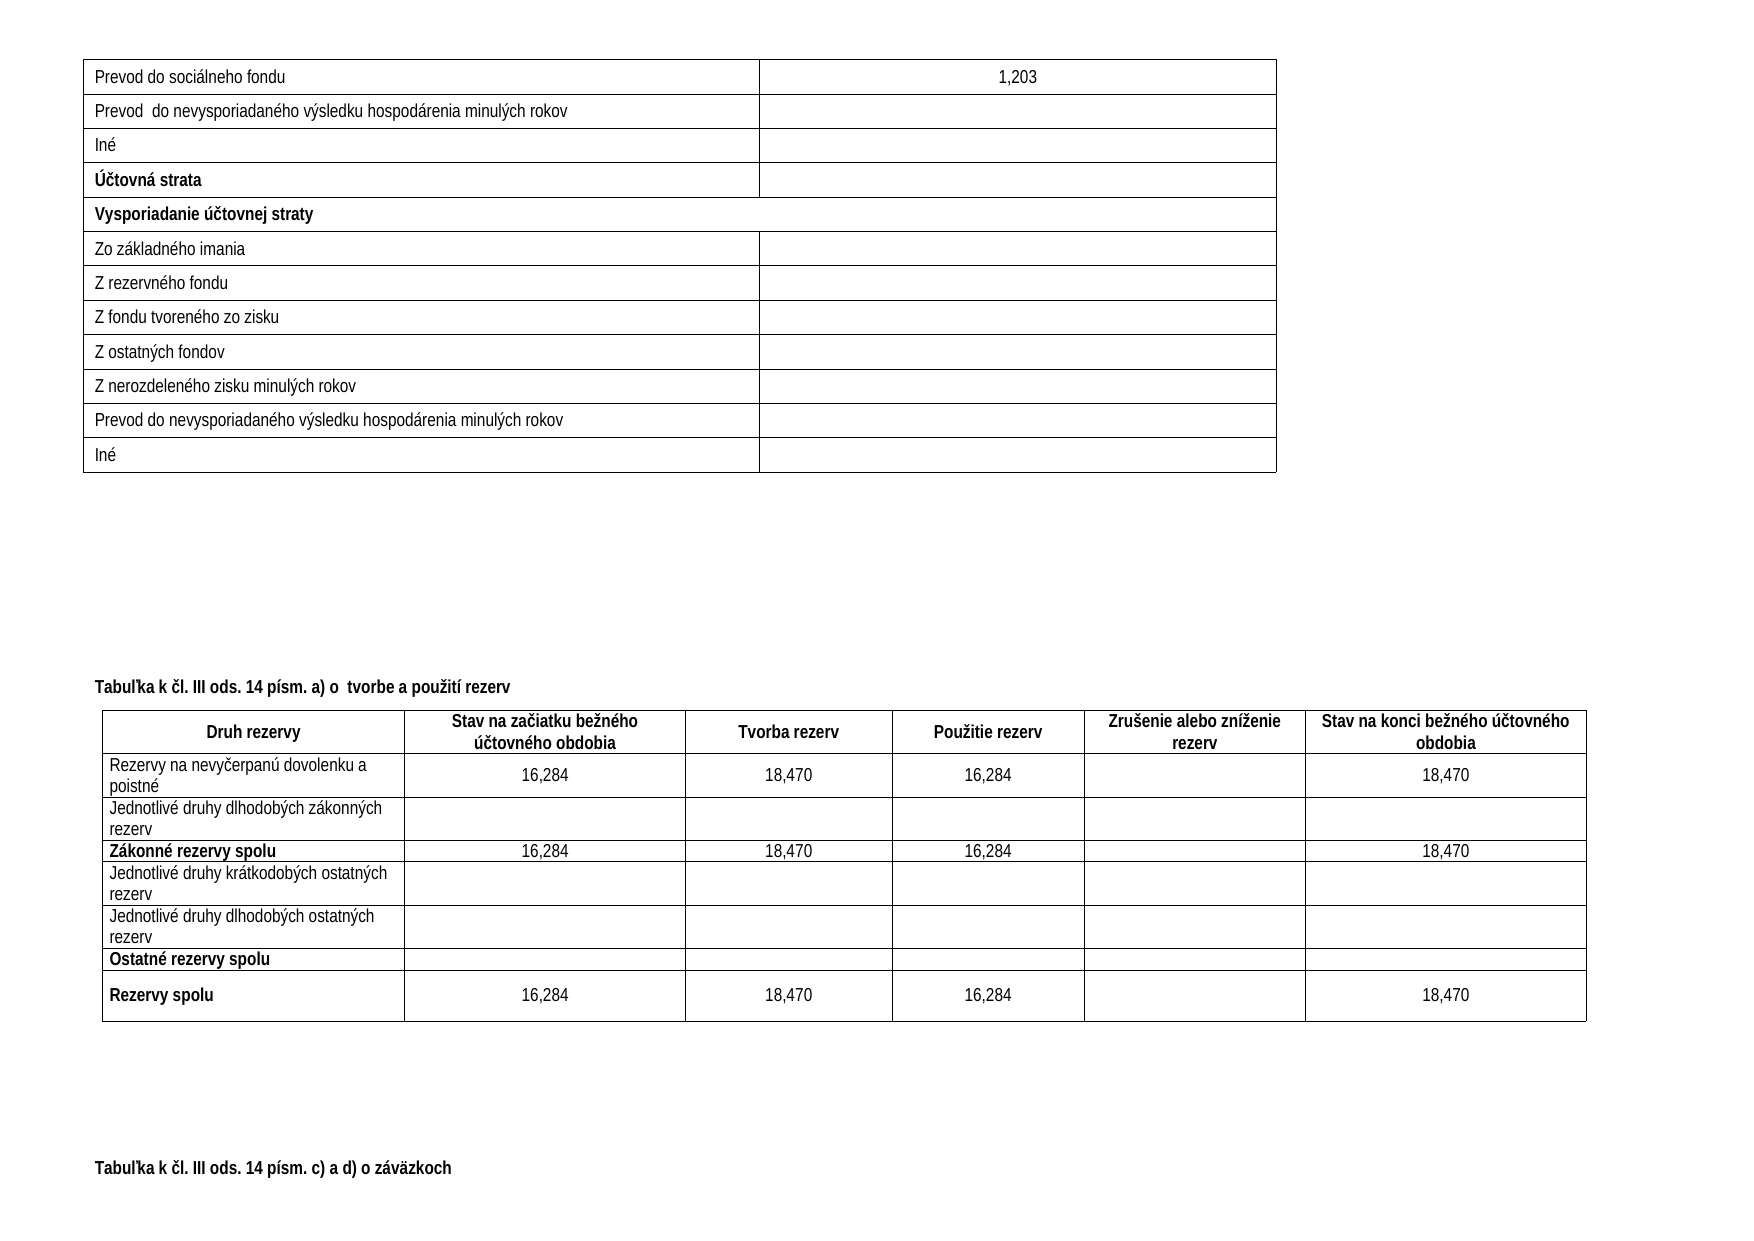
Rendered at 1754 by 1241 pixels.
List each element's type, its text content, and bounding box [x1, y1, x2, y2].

table_cell [405, 862, 685, 905]
table_cell Rezervy na nevyčerpanú dovolenku a poistné [103, 754, 404, 797]
table_cell Zo základného imania [84, 232, 759, 265]
table_cell Vysporiadanie účtovnej straty [84, 198, 1276, 231]
text Tabuľka k čl. III ods. 14 písm. a) o tvorbe a použití rezerv [94, 676, 1718, 698]
table_cell [893, 798, 1084, 840]
table_cell [686, 798, 892, 840]
table_cell [760, 163, 1276, 197]
table_cell [405, 906, 685, 948]
table_cell Zákonné rezervy spolu [103, 841, 404, 861]
table_header Stav na začiatku bežného účtovného obdobia [405, 711, 685, 753]
table_cell Z rezervného fondu [84, 266, 759, 300]
table_cell Z ostatných fondov [84, 335, 759, 368]
table_cell [760, 95, 1276, 128]
table_cell [686, 949, 892, 969]
table_cell Prevod do nevysporiadaného výsledku hospodárenia minulých rokov [84, 404, 759, 437]
table_cell Rezervy spolu [103, 971, 404, 1021]
table_cell Jednotlivé druhy krátkodobých ostatných rezerv [103, 862, 404, 905]
table_cell 18 470 [686, 841, 892, 861]
table_header Tvorba rezerv [686, 711, 892, 753]
table_cell [893, 906, 1084, 948]
table_cell [1085, 841, 1305, 861]
table_cell 1 203 [760, 60, 1276, 93]
table_cell [1306, 798, 1586, 840]
table_cell [1085, 971, 1305, 1021]
table_cell Iné [84, 438, 759, 472]
table_cell [760, 370, 1276, 403]
table_cell [1085, 906, 1305, 948]
table_cell [686, 906, 892, 948]
table_header Zrušenie alebo zníženie rezerv [1085, 711, 1305, 753]
table_cell Z fondu tvoreného zo zisku [84, 301, 759, 334]
table_cell [686, 862, 892, 905]
table_cell Iné [84, 129, 759, 162]
table_cell Prevod do sociálneho fondu [84, 60, 759, 93]
table_cell 16 284 [893, 971, 1084, 1021]
table_cell 18 470 [686, 754, 892, 797]
table_cell [760, 232, 1276, 265]
table_cell [760, 266, 1276, 300]
table_cell [1085, 798, 1305, 840]
table_cell Prevod do nevysporiadaného výsledku hospodárenia minulých rokov [84, 95, 759, 128]
table_cell [893, 862, 1084, 905]
table_header Použitie rezerv [893, 711, 1084, 753]
table_cell [893, 949, 1084, 969]
table_cell [1306, 949, 1586, 969]
table_cell [1085, 862, 1305, 905]
table_cell 16 284 [405, 971, 685, 1021]
table_cell [405, 798, 685, 840]
table_cell 16 284 [893, 841, 1084, 861]
table_cell [760, 404, 1276, 437]
table_cell [760, 335, 1276, 368]
table_cell Jednotlivé druhy dlhodobých zákonných rezerv [103, 798, 404, 840]
table_cell [1085, 949, 1305, 969]
table_cell 18 470 [1306, 971, 1586, 1021]
table_cell 16 284 [893, 754, 1084, 797]
table_cell [760, 301, 1276, 334]
text Tabuľka k čl. III ods. 14 písm. c) a d) o záväzkoch [94, 1157, 1718, 1178]
table_cell [1306, 906, 1586, 948]
table_cell [760, 129, 1276, 162]
table_cell 18 470 [1306, 754, 1586, 797]
table_cell [1085, 754, 1305, 797]
table_cell 18 470 [1306, 841, 1586, 861]
table_cell Účtovná strata [84, 163, 759, 197]
table_cell Ostatné rezervy spolu [103, 949, 404, 969]
table_cell 18 470 [686, 971, 892, 1021]
table_cell [405, 949, 685, 969]
table_header Stav na konci bežného účtovného obdobia [1306, 711, 1586, 753]
table_cell Jednotlivé druhy dlhodobých ostatných rezerv [103, 906, 404, 948]
table_cell 16 284 [405, 841, 685, 861]
table_header Druh rezervy [103, 711, 404, 753]
table_cell 16 284 [405, 754, 685, 797]
table_cell [760, 438, 1276, 472]
table_cell [1306, 862, 1586, 905]
table_cell Z nerozdeleného zisku minulých rokov [84, 370, 759, 403]
